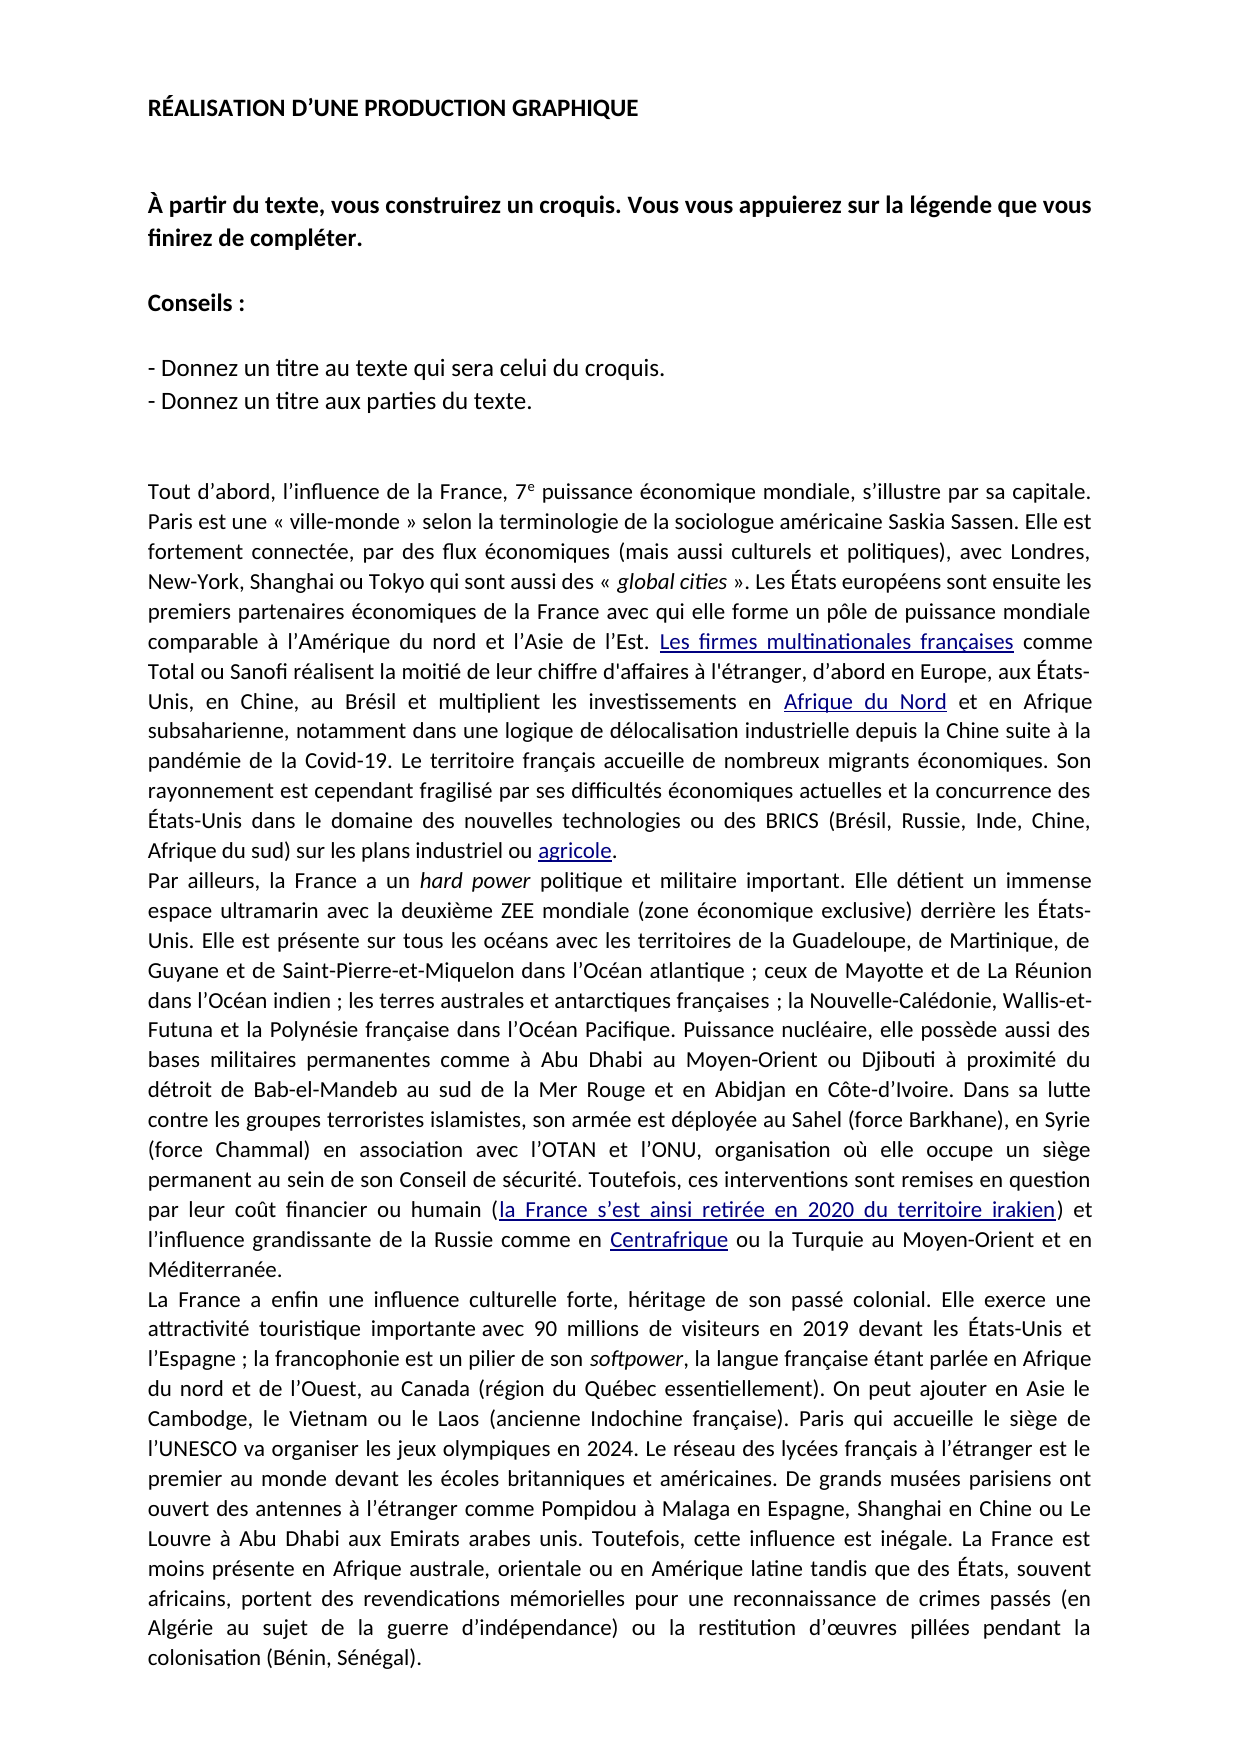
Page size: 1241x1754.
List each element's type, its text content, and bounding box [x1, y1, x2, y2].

text RÉALISATION D’UNE PRODUCTION GRAPHIQUE [148, 92, 1093, 122]
text Tout d’abord, l’influence de la France, 7e puissance économique mondiale, s’illustre par sa capitale. Paris est une « ville-monde » selon la terminologie de la sociologue américaine Saskia Sassen. Elle est fortement connectée, par des flux économiques (mais aussi culturels et politiques), avec Londres, New-York, Shanghai ou Tokyo qui sont aussi des « global cities ». Les États européens sont ensuite les premiers partenaires économiques de la France avec qui elle forme un pôle de puissance mondiale comparable à l’Amérique du nord et l’Asie de l’Est. Les firmes multinationales françaises comme Total ou Sanofi réalisent la moitié de leur chiffre d'affaires à l'étranger, d’abord en Europe, aux États-Unis, en Chine, au Brésil et multiplient les investissements en Afrique du Nord et en Afrique subsaharienne, notamment dans une logique de délocalisation industrielle depuis la Chine suite à la pandémie de la Covid-19. Le territoire français accueille de nombreux migrants économiques. Son rayonnement est cependant fragilisé par ses difficultés économiques actuelles et la concurrence des États-Unis dans le domaine des nouvelles technologies ou des BRICS (Brésil, Russie, Inde, Chine, Afrique du sud) sur les plans industriel ou agricole. [148, 477, 1093, 864]
text La France a enfin une influence culturelle forte, héritage de son passé colonial. Elle exerce une attractivité touristique importante avec 90 millions de visiteurs en 2019 devant les États-Unis et l’Espagne ; la francophonie est un pilier de son softpower, la langue française étant parlée en Afrique du nord et de l’Ouest, au Canada (région du Québec essentiellement). On peut ajouter en Asie le Cambodge, le Vietnam ou le Laos (ancienne Indochine française). Paris qui accueille le siège de l’UNESCO va organiser les jeux olympiques en 2024. Le réseau des lycées français à l’étranger est le premier au monde devant les écoles britanniques et américaines. De grands musées parisiens ont ouvert des antennes à l’étranger comme Pompidou à Malaga en Espagne, Shanghai en Chine ou Le Louvre à Abu Dhabi aux Emirats arabes unis. Toutefois, cette influence est inégale. La France est moins présente en Afrique australe, orientale ou en Amérique latine tandis que des États, souvent africains, portent des revendications mémorielles pour une reconnaissance de crimes passés (en Algérie au sujet de la guerre d’indépendance) ou la restitution d’œuvres pillées pendant la colonisation (Bénin, Sénégal). [148, 1285, 1093, 1671]
text Par ailleurs, la France a un hard power politique et militaire important. Elle détient un immense espace ultramarin avec la deuxième ZEE mondiale (zone économique exclusive) derrière les États-Unis. Elle est présente sur tous les océans avec les territoires de la Guadeloupe, de Martinique, de Guyane et de Saint-Pierre-et-Miquelon dans l’Océan atlantique ; ceux de Mayotte et de La Réunion dans l’Océan indien ; les terres australes et antarctiques françaises ; la Nouvelle-Calédonie, Wallis-et-Futuna et la Polynésie française dans l’Océan Pacifique. Puissance nucléaire, elle possède aussi des bases militaires permanentes comme à Abu Dhabi au Moyen-Orient ou Djibouti à proximité du détroit de Bab-el-Mandeb au sud de la Mer Rouge et en Abidjan en Côte-d’Ivoire. Dans sa lutte contre les groupes terroristes islamistes, son armée est déployée au Sahel (force Barkhane), en Syrie (force Chammal) en association avec l’OTAN et l’ONU, organisation où elle occupe un siège permanent au sein de son Conseil de sécurité. Toutefois, ces interventions sont remises en question par leur coût financier ou humain (la France s’est ainsi retirée en 2020 du territoire irakien) et l’influence grandissante de la Russie comme en Centrafrique ou la Turquie au Moyen-Orient et en Méditerranée. [148, 866, 1093, 1283]
text - Donnez un titre au texte qui sera celui du croquis. [148, 352, 1093, 383]
text - Donnez un titre aux parties du texte. [148, 385, 1093, 416]
text À partir du texte, vous construirez un croquis. Vous vous appuierez sur la légende que vous finirez de compléter. [148, 189, 1093, 253]
text Conseils : [148, 287, 1093, 318]
